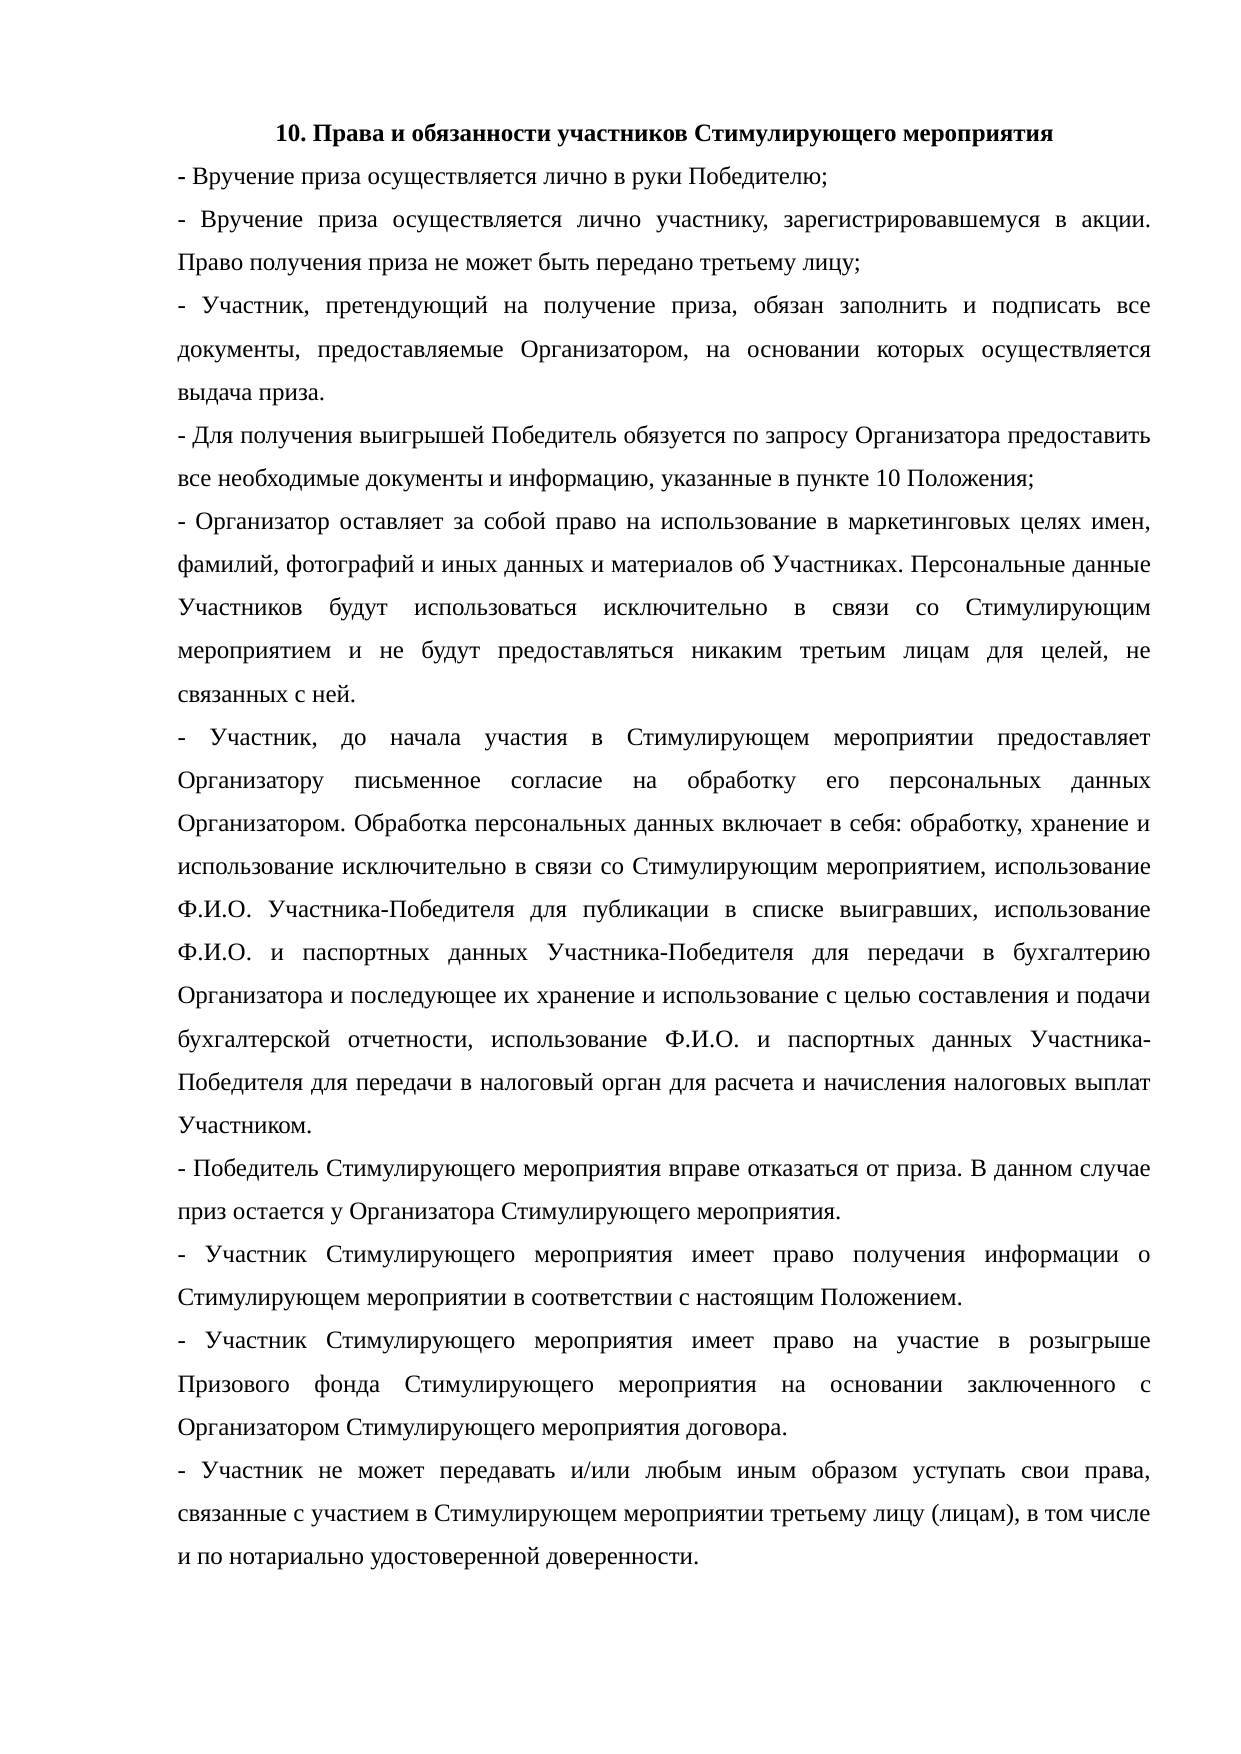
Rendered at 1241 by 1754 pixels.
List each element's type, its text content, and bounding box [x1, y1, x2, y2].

text - Вручение приза осуществляется лично в руки Победителю; [177, 161, 1152, 190]
text - Участник Стимулирующего мероприятия имеет право получения информации о Стимулирующем мероприятии в соответствии с настоящим Положением. [177, 1239, 1152, 1311]
text - Организатор оставляет за собой право на использование в маркетинговых целях имен, фамилий, фотографий и иных данных и материалов об Участниках. Персональные данные Участников будут использоваться исключительно в связи со Стимулирующим мероприятием и не будут предоставляться никаким третьим лицам для целей, не связанных с ней. [177, 506, 1152, 707]
text - Участник не может передавать и/или любым иным образом уступать свои права, связанные с участием в Стимулирующем мероприятии третьему лицу (лицам), в том числе и по нотариально удостоверенной доверенности. [177, 1455, 1152, 1570]
text - Победитель Стимулирующего мероприятия вправе отказаться от приза. В данном случае приз остается у Организатора Стимулирующего мероприятия. [177, 1153, 1152, 1225]
text - Для получения выигрышей Победитель обязуется по запросу Организатора предоставить все необходимые документы и информацию, указанные в пункте 10 Положения; [177, 420, 1152, 492]
text - Участник Стимулирующего мероприятия имеет право на участие в розыгрыше Призового фонда Стимулирующего мероприятия на основании заключенного с Организатором Стимулирующего мероприятия договора. [177, 1326, 1152, 1441]
text - Участник, до начала участия в Стимулирующем мероприятии предоставляет Организатору письменное согласие на обработку его персональных данных Организатором. Обработка персональных данных включает в себя: обработку, хранение и использование исключительно в связи со Стимулирующим мероприятием, использование Ф.И.О. Участника-Победителя для публикации в списке выигравших, использование Ф.И.О. и паспортных данных Участника-Победителя для передачи в бухгалтерию Организатора и последующее их хранение и использование с целью составления и подачи бухгалтерской отчетности, использование Ф.И.О. и паспортных данных Участника-Победителя для передачи в налоговый орган для расчета и начисления налоговых выплат Участником. [177, 722, 1152, 1139]
text - Вручение приза осуществляется лично участнику, зарегистрировавшемуся в акции. Право получения приза не может быть передано третьему лицу; [177, 204, 1152, 276]
text 10. Права и обязанности участников Стимулирующего мероприятия [177, 118, 1152, 147]
text - Участник, претендующий на получение приза, обязан заполнить и подписать все документы, предоставляемые Организатором, на основании которых осуществляется выдача приза. [177, 291, 1152, 406]
